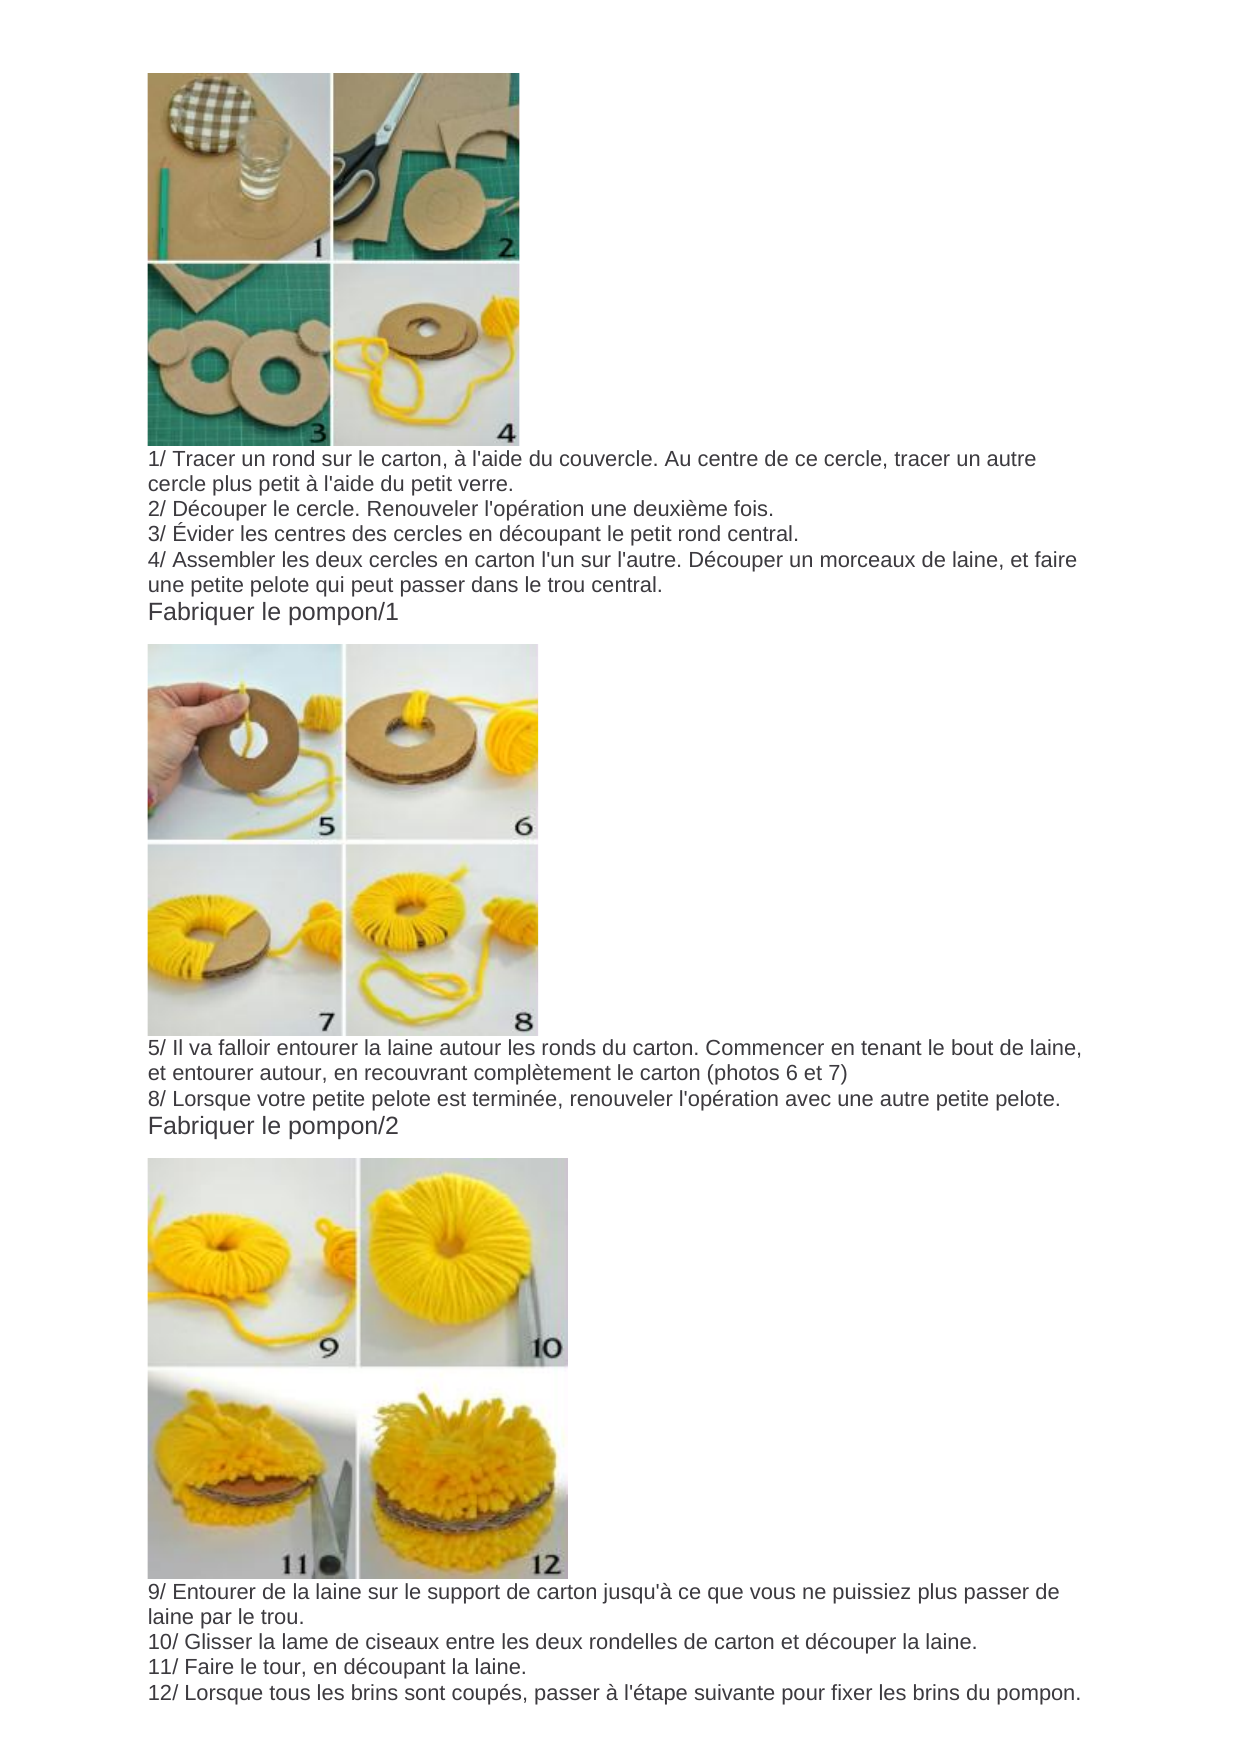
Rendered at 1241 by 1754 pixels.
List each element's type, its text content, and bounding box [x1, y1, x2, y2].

text 1/ Tracer un rond sur le carton, à l'aide du couvercle. Au centre de ce cercle, tracer un autre cercle plus petit à l'aide du petit verre. 2/ Découper le cercle. Renouveler l'opération une deuxième fois. 3/ Évider les centres des cercles en découpant le petit rond central. 4/ Assembler les deux cercles en carton l'un sur l'autre. Découper un morceaux de laine, et faire une petite pelote qui peut passer dans le trou central. [148, 446, 1093, 597]
text 5/ Il va falloir entourer la laine autour les ronds du carton. Commencer en tenant le bout de laine, et entourer autour, en recouvrant complètement le carton (photos 6 et 7) 8/ Lorsque votre petite pelote est terminée, renouveler l'opération avec une autre petite pelote. [148, 1035, 1093, 1111]
text Fabriquer le pompon/1 [148, 597, 1093, 626]
text Fabriquer le pompon/2 [148, 1111, 1093, 1139]
text 9/ Entourer de la laine sur le support de carton jusqu'à ce que vous ne puissiez plus passer de laine par le trou. 10/ Glisser la lame de ciseaux entre les deux rondelles de carton et découper la laine. 11/ Faire le tour, en découpant la laine. 12/ Lorsque tous les brins sont coupés, passer à l'étape suivante pour fixer les brins du pompon. [148, 1578, 1093, 1704]
